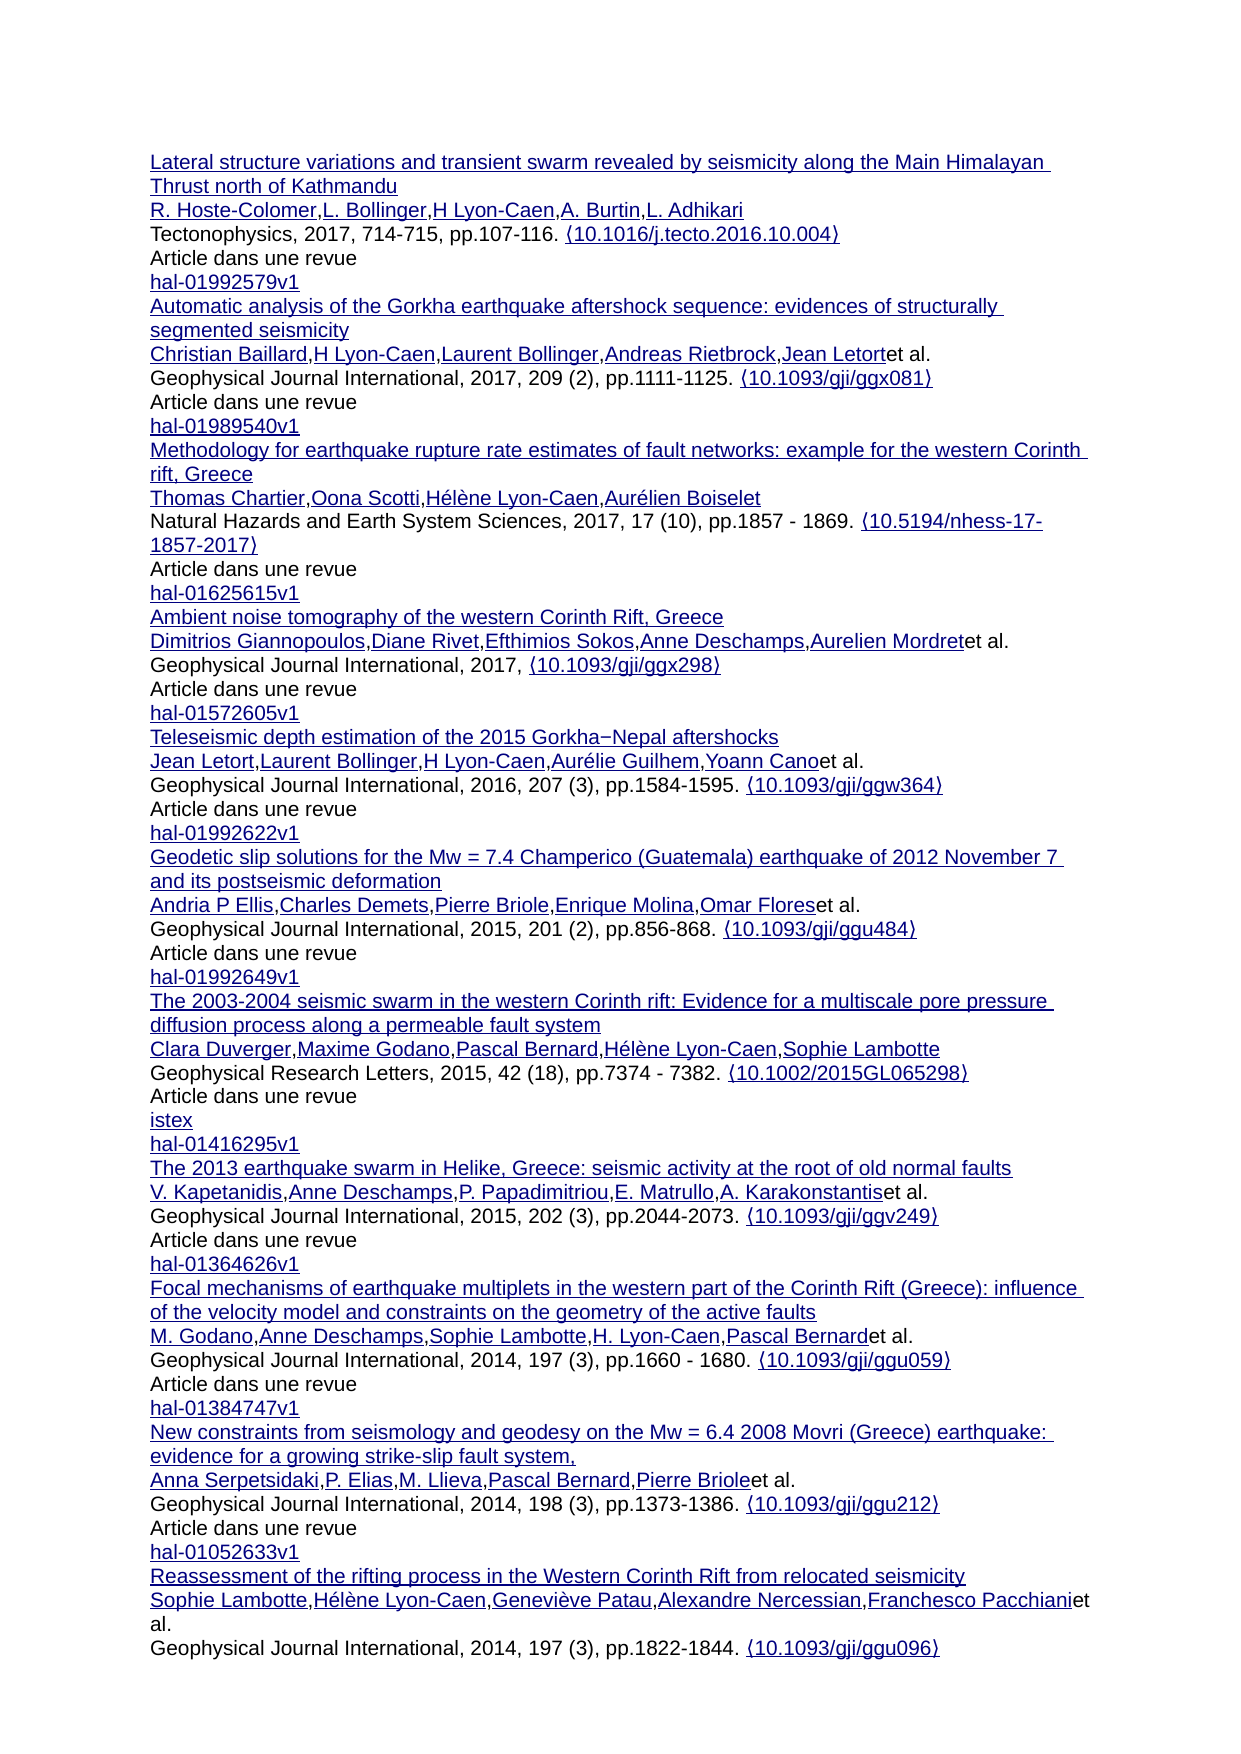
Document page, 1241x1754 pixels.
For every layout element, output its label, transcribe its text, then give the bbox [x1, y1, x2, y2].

table_cell Focal mechanisms of earthquake multiplets in the western part of the Corinth Rift (Greece): influence of the velocity model and constraints on the geometry of the active faults M. Godano,Anne Deschamps,Sophie Lambotte,H. Lyon-Caen,Pascal Bernardet al. Geophysical Journal International, 2014, 197 (3), pp.1660 - 1680. ⟨10.1093/gji/ggu059⟩ Article dans une revue hal-01384747v1 [150, 1276, 1090, 1420]
table_cell Methodology for earthquake rupture rate estimates of fault networks: example for the western Corinth rift, Greece Thomas Chartier,Oona Scotti,Hélène Lyon-Caen,Aurélien Boiselet Natural Hazards and Earth System Sciences, 2017, 17 (10), pp.1857 - 1869. ⟨10.5194/nhess-17-1857-2017⟩ Article dans une revue hal-01625615v1 [150, 438, 1090, 605]
table_cell Reassessment of the rifting process in the Western Corinth Rift from relocated seismicity Sophie Lambotte,Hélène Lyon-Caen,Geneviève Patau,Alexandre Nercessian,Franchesco Pacchianiet al. Geophysical Journal International, 2014, 197 (3), pp.1822-1844. ⟨10.1093/gji/ggu096⟩ [150, 1564, 1090, 1659]
table_cell New constraints from seismology and geodesy on the Mw = 6.4 2008 Movri (Greece) earthquake: evidence for a growing strike-slip fault system, Anna Serpetsidaki,P. Elias,M. Llieva,Pascal Bernard,Pierre Brioleet al. Geophysical Journal International, 2014, 198 (3), pp.1373-1386. ⟨10.1093/gji/ggu212⟩ Article dans une revue hal-01052633v1 [150, 1420, 1090, 1563]
table_cell The 2003-2004 seismic swarm in the western Corinth rift: Evidence for a multiscale pore pressure diffusion process along a permeable fault system Clara Duverger,Maxime Godano,Pascal Bernard,Hélène Lyon-Caen,Sophie Lambotte Geophysical Research Letters, 2015, 42 (18), pp.7374 - 7382. ⟨10.1002/2015GL065298⟩ Article dans une revue istex hal-01416295v1 [150, 989, 1090, 1156]
table_cell Geodetic slip solutions for the Mw = 7.4 Champerico (Guatemala) earthquake of 2012 November 7 and its postseismic deformation Andria P Ellis,Charles Demets,Pierre Briole,Enrique Molina,Omar Floreset al. Geophysical Journal International, 2015, 201 (2), pp.856-868. ⟨10.1093/gji/ggu484⟩ Article dans une revue hal-01992649v1 [150, 845, 1090, 988]
table_cell Teleseismic depth estimation of the 2015 Gorkha−Nepal aftershocks Jean Letort,Laurent Bollinger,H Lyon-Caen,Aurélie Guilhem,Yoann Canoet al. Geophysical Journal International, 2016, 207 (3), pp.1584-1595. ⟨10.1093/gji/ggw364⟩ Article dans une revue hal-01992622v1 [150, 725, 1090, 845]
table_cell Lateral structure variations and transient swarm revealed by seismicity along the Main Himalayan Thrust north of Kathmandu R. Hoste-Colomer,L. Bollinger,H Lyon-Caen,A. Burtin,L. Adhikari Tectonophysics, 2017, 714-715, pp.107-116. ⟨10.1016/j.tecto.2016.10.004⟩ Article dans une revue hal-01992579v1 [150, 150, 1090, 294]
table_cell Automatic analysis of the Gorkha earthquake aftershock sequence: evidences of structurally segmented seismicity Christian Baillard,H Lyon-Caen,Laurent Bollinger,Andreas Rietbrock,Jean Letortet al. Geophysical Journal International, 2017, 209 (2), pp.1111-1125. ⟨10.1093/gji/ggx081⟩ Article dans une revue hal-01989540v1 [150, 294, 1090, 437]
table_cell The 2013 earthquake swarm in Helike, Greece: seismic activity at the root of old normal faults V. Kapetanidis,Anne Deschamps,P. Papadimitriou,E. Matrullo,A. Karakonstantiset al. Geophysical Journal International, 2015, 202 (3), pp.2044-2073. ⟨10.1093/gji/ggv249⟩ Article dans une revue hal-01364626v1 [150, 1156, 1090, 1276]
table_cell Ambient noise tomography of the western Corinth Rift, Greece Dimitrios Giannopoulos,Diane Rivet,Efthimios Sokos,Anne Deschamps,Aurelien Mordretet al. Geophysical Journal International, 2017, ⟨10.1093/gji/ggx298⟩ Article dans une revue hal-01572605v1 [150, 605, 1090, 725]
